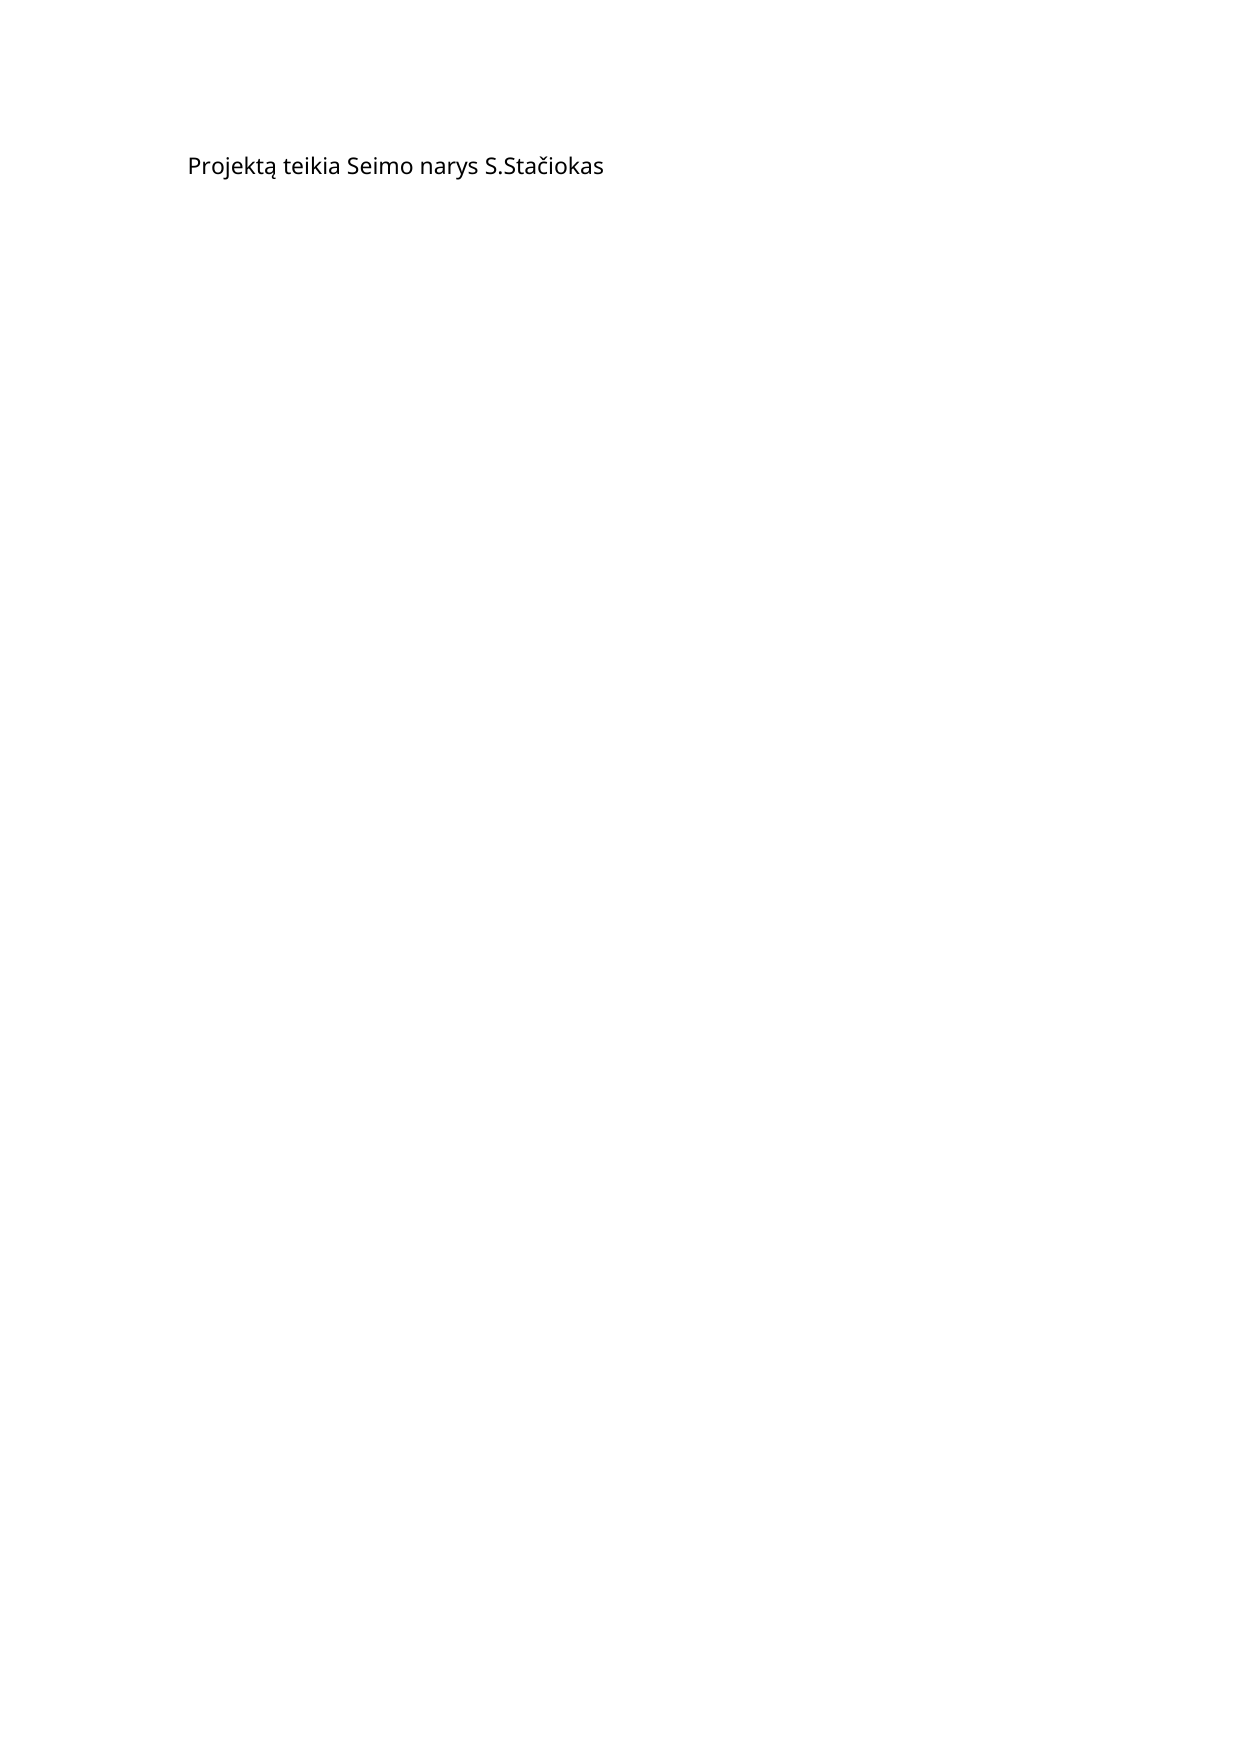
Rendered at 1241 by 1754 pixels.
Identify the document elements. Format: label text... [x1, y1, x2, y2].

text Projektą teikia Seimo narys S.Stačiokas [187, 150, 1053, 181]
